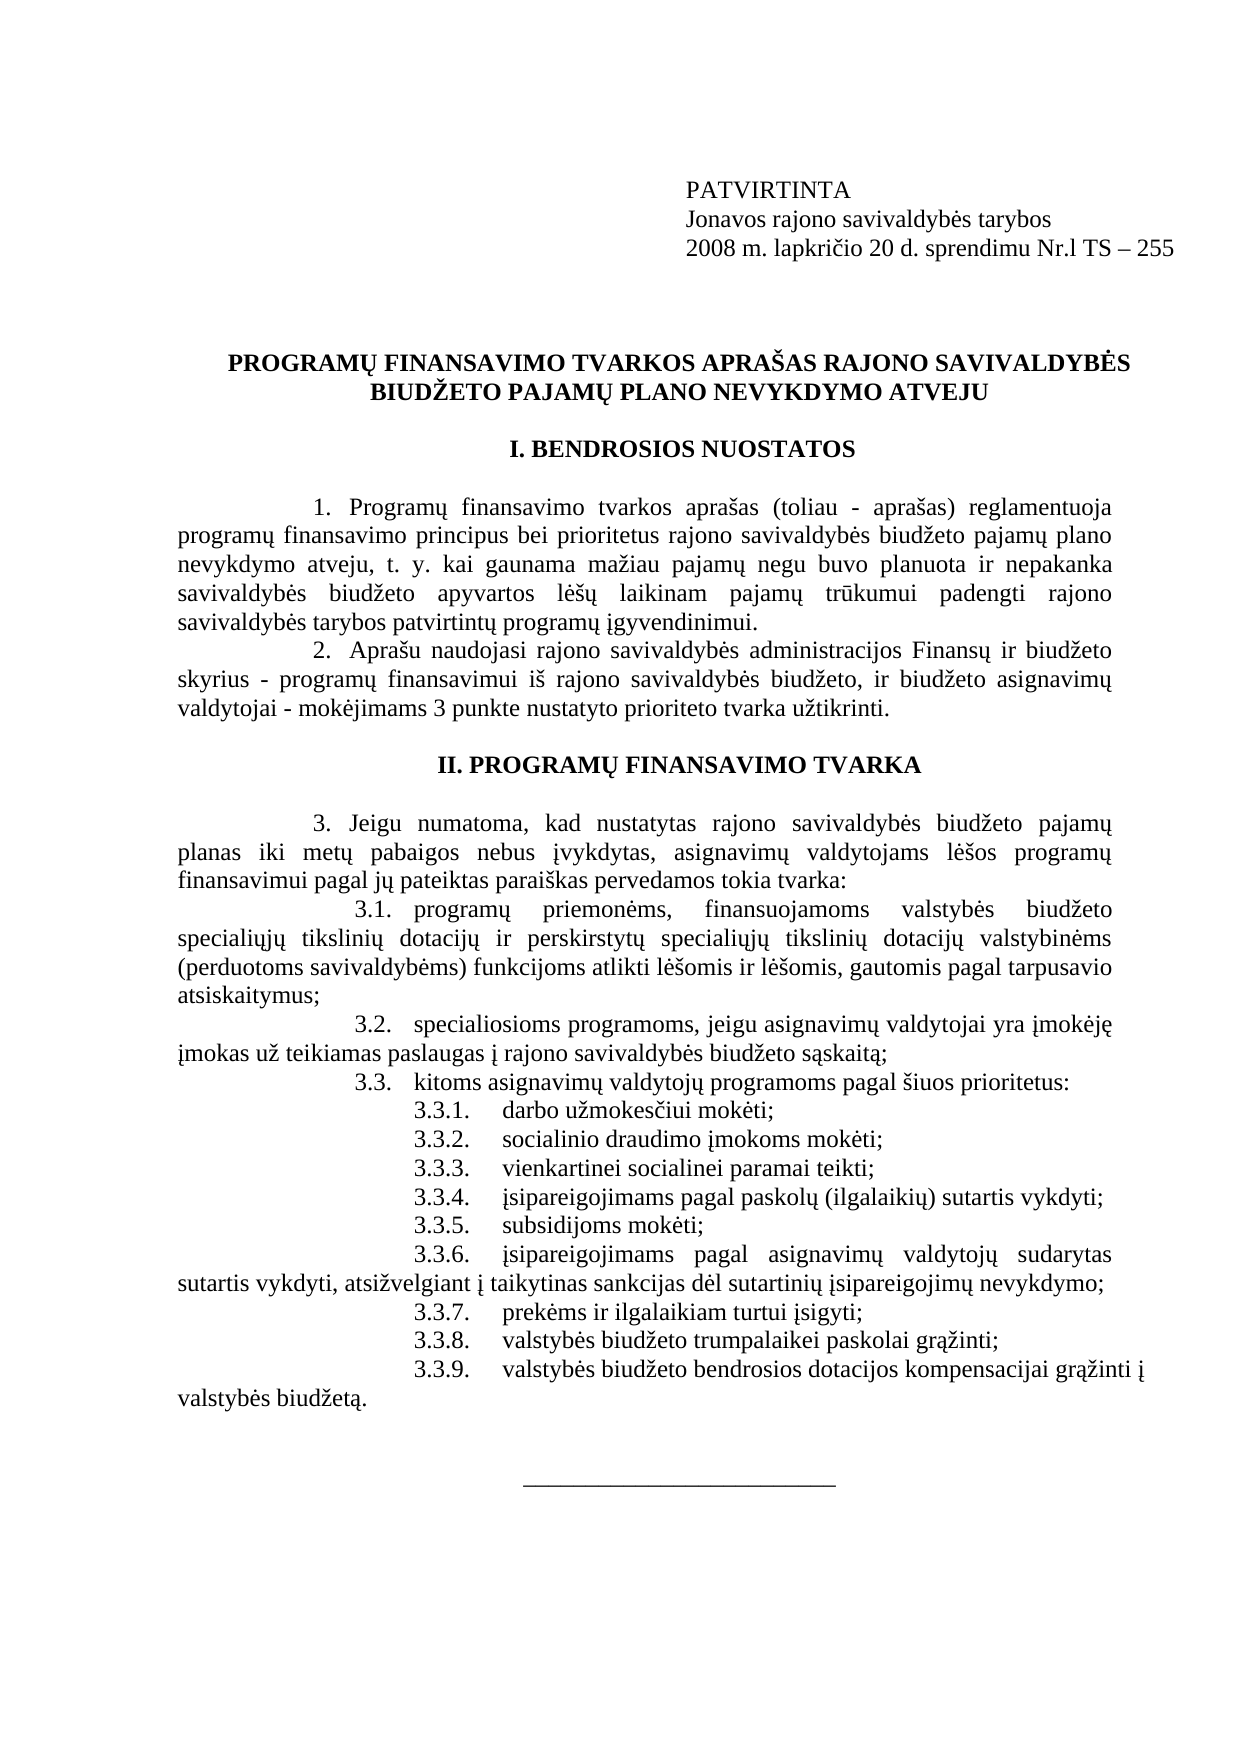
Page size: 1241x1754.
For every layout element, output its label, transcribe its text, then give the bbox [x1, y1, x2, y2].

text 3.3.8. valstybės biudžeto trumpalaikei paskolai grąžinti; [177, 1326, 1181, 1354]
text II. PROGRAMŲ FINANSAVIMO TVARKA [177, 751, 1181, 779]
text 3.2. specialiosioms programoms, jeigu asignavimų valdytojai yra įmokėję įmokas už teikiamas paslaugas į rajono savivaldybės biudžeto sąskaitą; [177, 1009, 1113, 1067]
text 1. Programų finansavimo tvarkos aprašas (toliau - aprašas) reglamentuoja programų finansavimo principus bei prioritetus rajono savivaldybės biudžeto pajamų plano nevykdymo atveju, t. y. kai gaunama mažiau pajamų negu buvo planuota ir nepakanka savivaldybės biudžeto apyvartos lėšų laikinam pajamų trūkumui padengti rajono savivaldybės tarybos patvirtintų programų įgyvendinimui. [177, 492, 1113, 636]
text 3.3.1. darbo užmokesčiui mokėti; [177, 1096, 1181, 1124]
text Jonavos rajono savivaldybės tarybos [686, 204, 1181, 233]
text 3.3.9. valstybės biudžeto bendrosios dotacijos kompensacijai grąžinti į valstybės biudžetą. [177, 1354, 1181, 1412]
text 3.3.4. įsipareigojimams pagal paskolų (ilgalaikių) sutartis vykdyti; [177, 1182, 1181, 1211]
text PROGRAMŲ FINANSAVIMO TVARKOS APRAŠAS RAJONO SAVIVALDYBĖS BIUDŽETO PAJAMŲ PLANO NEVYKDYMO ATVEJU [177, 348, 1181, 406]
text 3. Jeigu numatoma, kad nustatytas rajono savivaldybės biudžeto pajamų planas iki metų pabaigos nebus įvykdytas, asignavimų valdytojams lėšos programų finansavimui pagal jų pateiktas paraiškas pervedamos tokia tvarka: [177, 808, 1113, 894]
text 2008 m. lapkričio 20 d. sprendimu Nr.l TS – 255 [686, 233, 1181, 262]
text 3.3.5. subsidijoms mokėti; [177, 1211, 1181, 1239]
text 3.3. kitoms asignavimų valdytojų programoms pagal šiuos prioritetus: [177, 1067, 1181, 1096]
text 2. Aprašu naudojasi rajono savivaldybės administracijos Finansų ir biudžeto skyrius - programų finansavimui iš rajono savivaldybės biudžeto, ir biudžeto asignavimų valdytojai - mokėjimams 3 punkte nustatyto prioriteto tvarka užtikrinti. [177, 636, 1113, 722]
text PATVIRTINTA [686, 176, 1181, 204]
text 3.3.7. prekėms ir ilgalaikiam turtui įsigyti; [177, 1297, 1181, 1326]
text 3.1. programų priemonėms, finansuojamoms valstybės biudžeto specialiųjų tikslinių dotacijų ir perskirstytų specialiųjų tikslinių dotacijų valstybinėms (perduotoms savivaldybėms) funkcijoms atlikti lėšomis ir lėšomis, gautomis pagal tarpusavio atsiskaitymus; [177, 894, 1113, 1009]
text I. BENDROSIOS NUOSTATOS [177, 434, 1181, 463]
text 3.3.3. vienkartinei socialinei paramai teikti; [177, 1153, 1181, 1182]
text 3.3.2. socialinio draudimo įmokoms mokėti; [177, 1124, 1181, 1153]
text 3.3.6. įsipareigojimams pagal asignavimų valdytojų sudarytas sutartis vykdyti, atsižvelgiant į taikytinas sankcijas dėl sutartinių įsipareigojimų nevykdymo; [177, 1239, 1113, 1297]
text ––––––––––––––––––––––––– [177, 1469, 1181, 1498]
